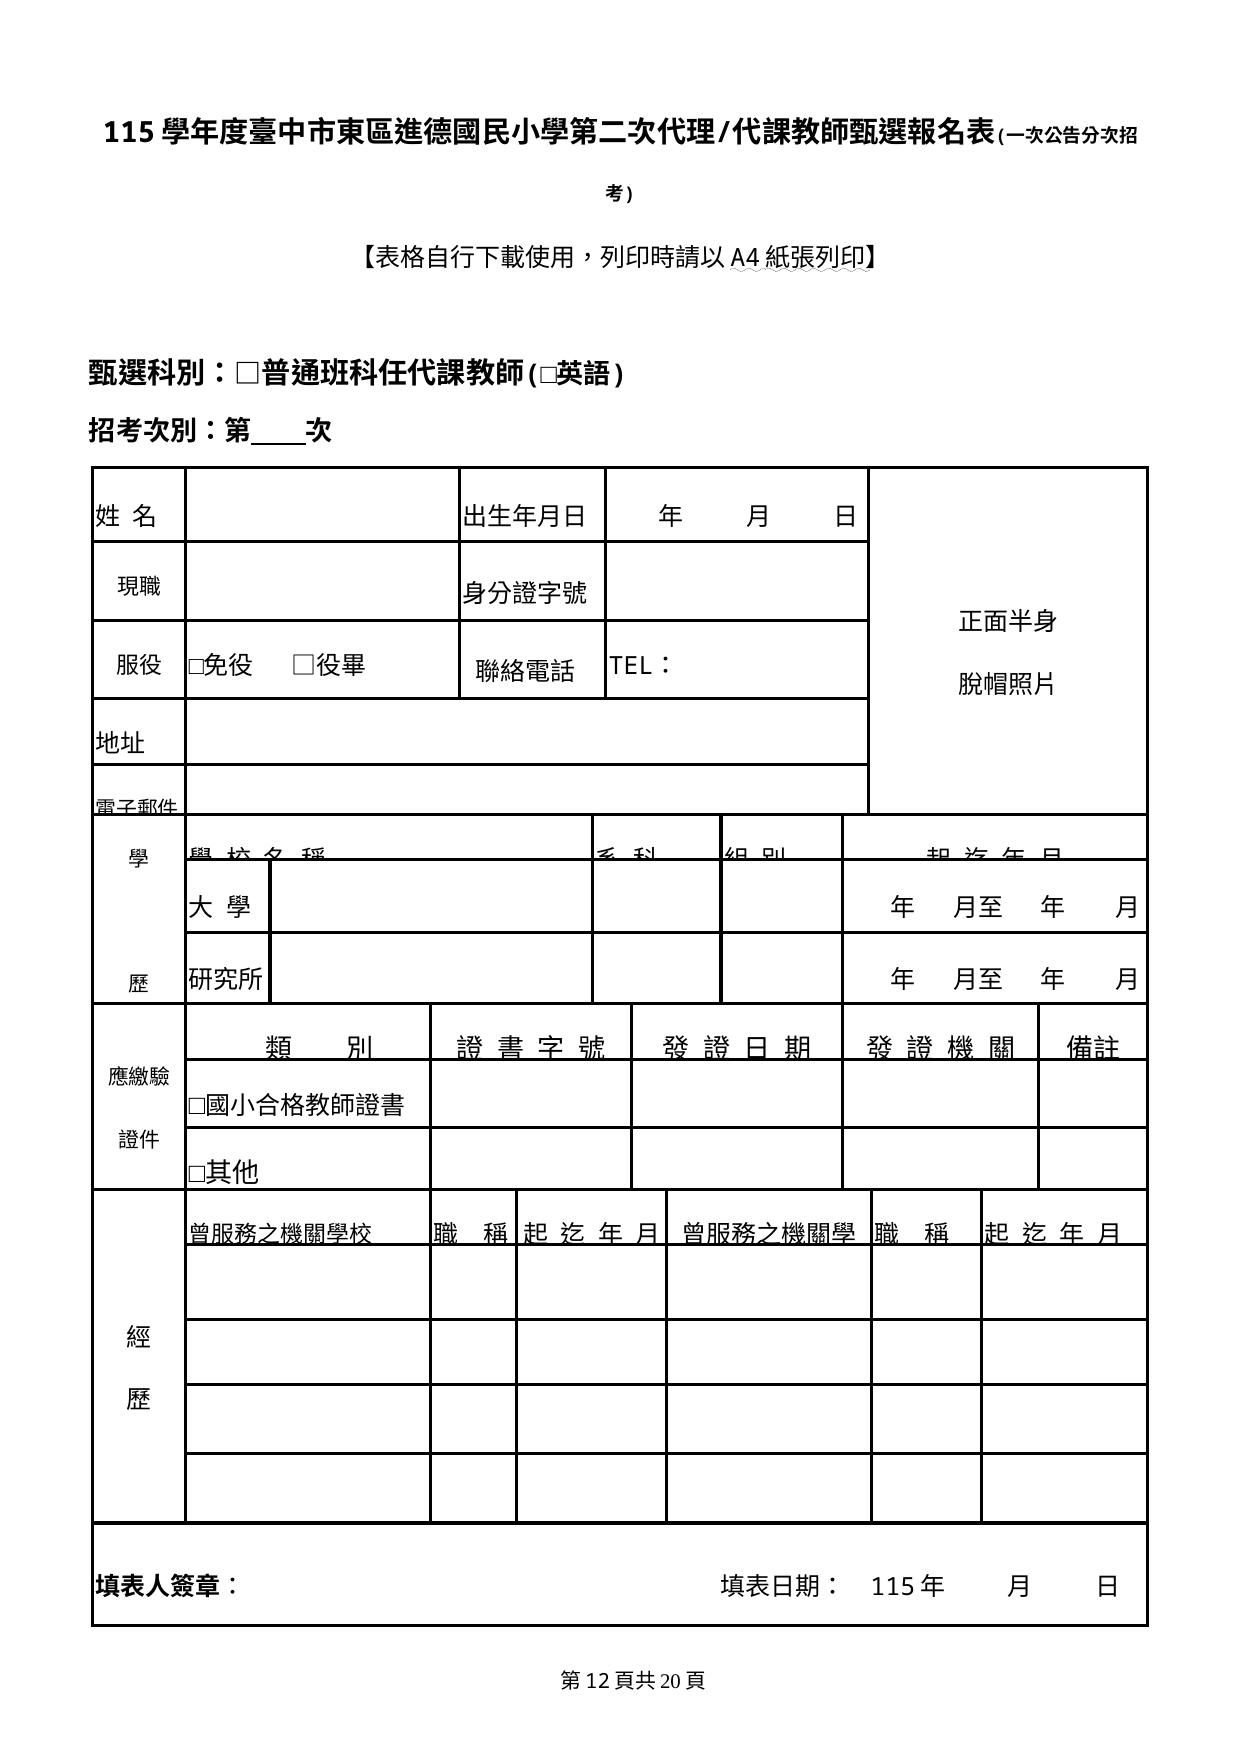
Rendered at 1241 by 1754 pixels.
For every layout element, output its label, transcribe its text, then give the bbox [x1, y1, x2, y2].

table_cell 起 迄 年 月 [518, 1191, 665, 1243]
table_cell [873, 1455, 980, 1521]
table_cell [187, 766, 867, 813]
table_cell 系 科 [594, 816, 719, 857]
table_cell [432, 1246, 515, 1317]
table_cell [983, 1246, 1146, 1317]
table_cell [1040, 1061, 1146, 1126]
table_cell 應繳驗 證件 [94, 1005, 184, 1188]
table_cell [272, 861, 591, 931]
table_cell □免役 □役畢 □服役中 [187, 622, 458, 697]
table_cell 現職 機關學校 [94, 543, 184, 619]
table_cell 大 學 [187, 861, 268, 931]
table_cell 類 別 [187, 1005, 429, 1058]
table_cell [432, 1129, 630, 1188]
table_cell 曾服務之機關學校 [187, 1191, 429, 1243]
table_header 正面半身 脫帽照片 [870, 469, 1146, 813]
table_cell 學 歷 [94, 816, 184, 1002]
table_cell [518, 1455, 665, 1521]
table_cell □國小合格教師證書 [187, 1061, 429, 1126]
table_cell [187, 700, 867, 763]
table_cell [723, 934, 841, 1002]
table_cell 證 書 字 號 [432, 1005, 630, 1058]
table_cell [668, 1321, 870, 1383]
table_cell [607, 543, 867, 619]
table_cell [983, 1455, 1146, 1521]
table_cell □其他 [187, 1129, 429, 1188]
table_cell [873, 1321, 980, 1383]
table_cell [518, 1386, 665, 1452]
table_cell 研究所 [187, 934, 268, 1002]
table_cell 身分證字號 [461, 543, 604, 619]
table_cell 發 證 日 期 [633, 1005, 841, 1058]
table_cell 職 稱 [432, 1191, 515, 1243]
table_cell [432, 1061, 630, 1126]
table_header [187, 469, 458, 540]
table_cell [633, 1061, 841, 1126]
table_cell 學 校 名 稱 [187, 816, 591, 857]
table_cell [594, 861, 719, 931]
table_cell [187, 1386, 429, 1452]
table_cell [272, 934, 591, 1002]
table_cell [432, 1386, 515, 1452]
table_cell [187, 543, 458, 619]
table_cell [518, 1246, 665, 1317]
table_cell 電子郵件 [94, 766, 184, 813]
text 115學年度臺中市東區進德國民小學第二次代理/代課教師甄選報名表(一次公告分次招考) [89, 88, 1152, 213]
table_cell [668, 1386, 870, 1452]
table_cell 經 歷 [94, 1191, 184, 1521]
table_cell [633, 1129, 841, 1188]
table_cell [432, 1455, 515, 1521]
table_cell [187, 1321, 429, 1383]
text 招考次別：第 次 [89, 409, 1152, 448]
table_cell 備註 [1040, 1005, 1146, 1058]
table_cell 起 迄 年 月 [844, 816, 1146, 857]
table_cell [668, 1246, 870, 1317]
table_cell 年 月至 年 月 [844, 861, 1146, 931]
table_header 出生年月日 [461, 469, 604, 540]
table_cell [844, 1061, 1037, 1126]
table_cell 服役 情形 [94, 622, 184, 697]
text 甄選科別：□普通班科任代課教師(□英語) [89, 349, 1152, 392]
table_cell [518, 1321, 665, 1383]
table_cell 填表人簽章： 填表日期： 115年 月 日 [94, 1525, 1146, 1624]
table_cell 曾服務之機關學校 [668, 1191, 870, 1243]
table_cell 地址 [94, 700, 184, 763]
table_cell 職 稱 [873, 1191, 980, 1243]
table_cell [983, 1386, 1146, 1452]
table_cell 年 月至 年 月 [844, 934, 1146, 1002]
table_cell [668, 1455, 870, 1521]
table_header 年 月 日 [607, 469, 867, 540]
table_cell 聯絡電話 [461, 622, 604, 697]
table_cell [187, 1246, 429, 1317]
table_cell 組 別 [723, 816, 841, 857]
text 【表格自行下載使用，列印時請以A4紙張列印】 [89, 213, 1152, 276]
table_cell [1040, 1129, 1146, 1188]
table_cell [594, 934, 719, 1002]
table_cell [844, 1129, 1037, 1188]
table_cell [432, 1321, 515, 1383]
table_cell 起 迄 年 月 [983, 1191, 1146, 1243]
table_cell [873, 1246, 980, 1317]
table_cell TEL： 手機： [607, 622, 867, 697]
table_cell [187, 1455, 429, 1521]
table_cell [983, 1321, 1146, 1383]
table_header 姓 名 [94, 469, 184, 540]
table_cell 發 證 機 關 [844, 1005, 1037, 1058]
table_cell [873, 1386, 980, 1452]
table_cell [723, 861, 841, 931]
